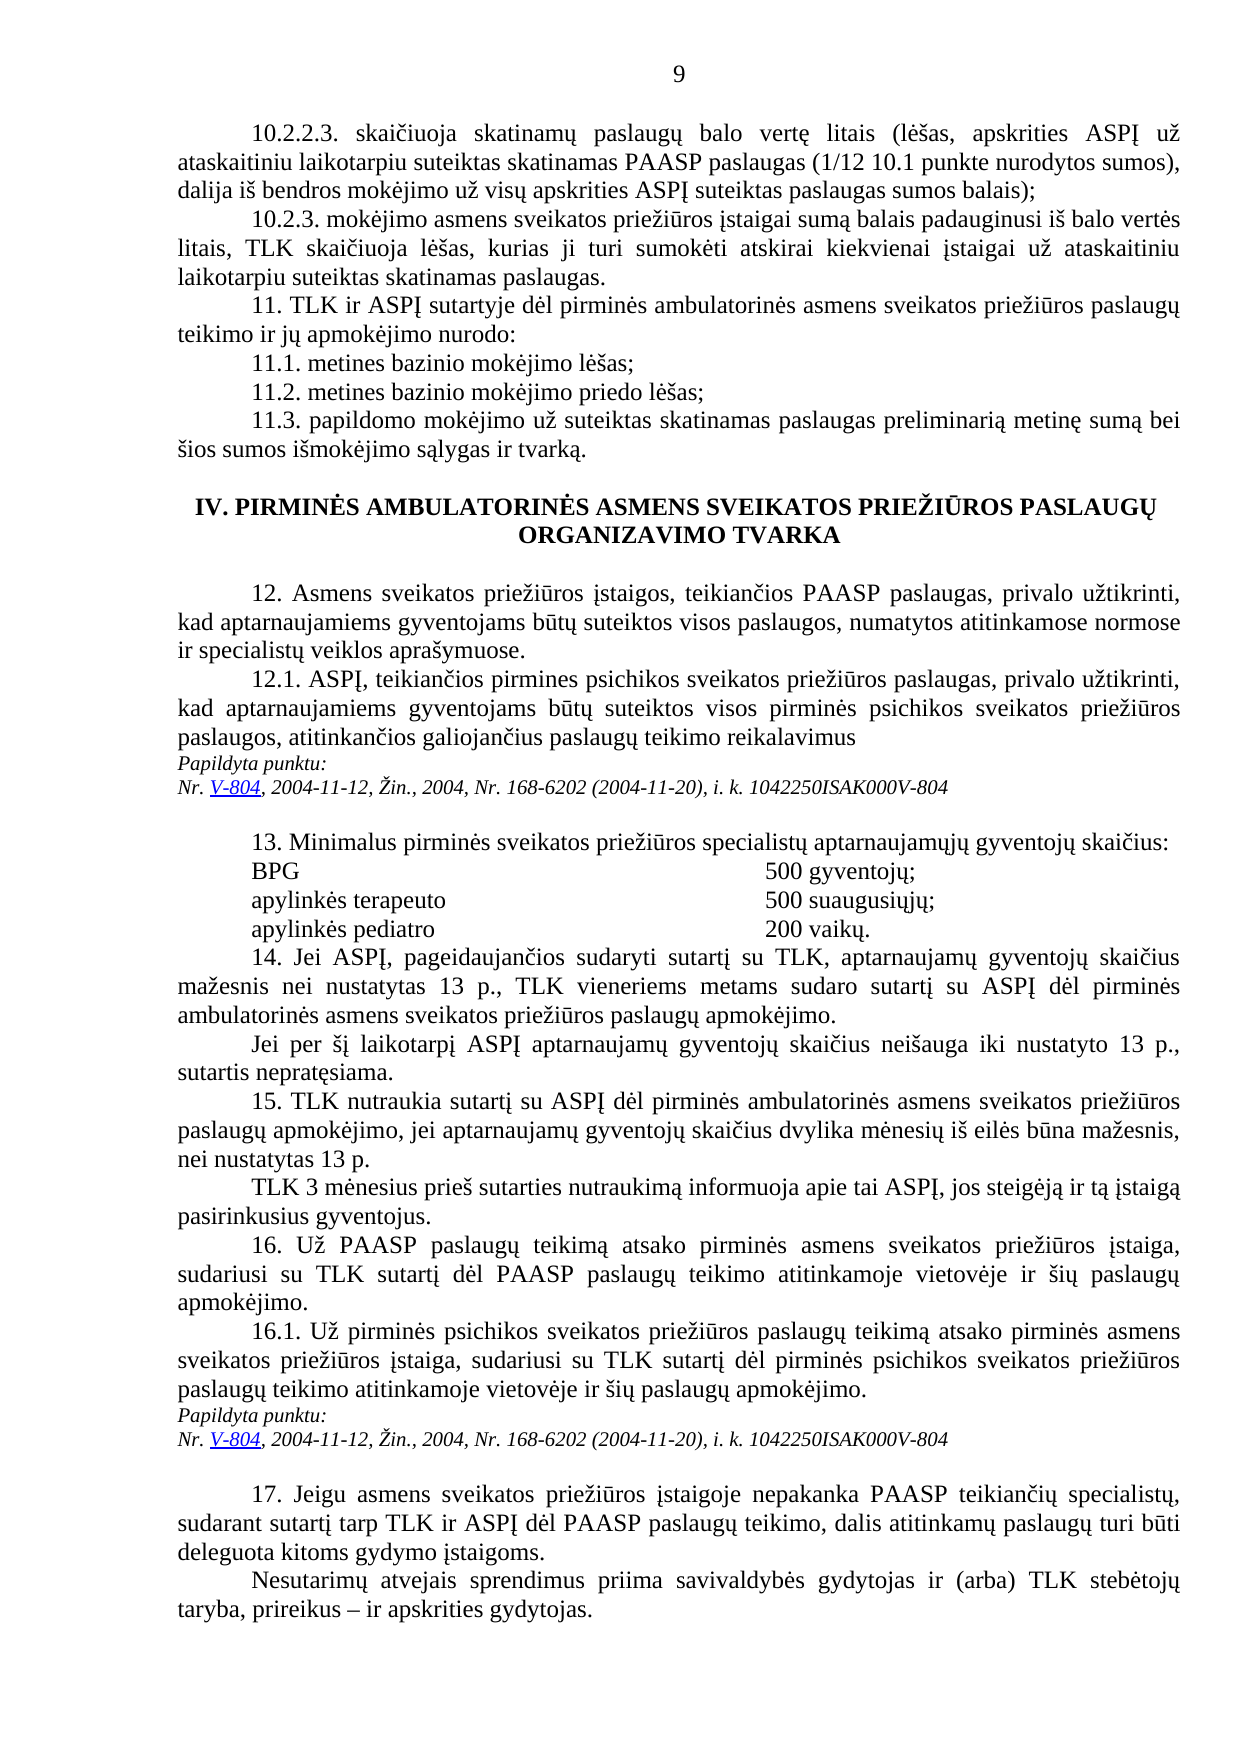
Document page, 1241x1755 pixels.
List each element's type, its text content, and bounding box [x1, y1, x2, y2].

text IV. PIRMINĖS AMBULATORINĖS ASMENS SVEIKATOS PRIEŽIŪROS PASLAUGŲ [177, 492, 1181, 521]
text 12. Asmens sveikatos priežiūros įstaigos, teikiančios PAASP paslaugas, privalo užtikrinti, kad aptarnaujamiems gyventojams būtų suteiktos visos paslaugos, numatytos atitinkamose normose ir specialistų veiklos aprašymuose. [177, 578, 1181, 664]
text 16. Už PAASP paslaugų teikimą atsako pirminės asmens sveikatos priežiūros įstaiga, sudariusi su TLK sutartį dėl PAASP paslaugų teikimo atitinkamoje vietovėje ir šių paslaugų apmokėjimo. [177, 1230, 1181, 1316]
text Jei per šį laikotarpį ASPĮ aptarnaujamų gyventojų skaičius neišauga iki nustatyto 13 p., sutartis nepratęsiama. [177, 1029, 1181, 1086]
text apylinkės pediatro 200 vaikų. [177, 914, 1181, 942]
text Papildyta punktu: [177, 1402, 1181, 1427]
text 13. Minimalus pirminės sveikatos priežiūros specialistų aptarnaujamųjų gyventojų skaičius: [177, 827, 1181, 856]
text 17. Jeigu asmens sveikatos priežiūros įstaigoje nepakanka PAASP teikiančių specialistų, sudarant sutartį tarp TLK ir ASPĮ dėl PAASP paslaugų teikimo, dalis atitinkamų paslaugų turi būti deleguota kitoms gydymo įstaigoms. [177, 1479, 1181, 1566]
text 15. TLK nutraukia sutartį su ASPĮ dėl pirminės ambulatorinės asmens sveikatos priežiūros paslaugų apmokėjimo, jei aptarnaujamų gyventojų skaičius dvylika mėnesių iš eilės būna mažesnis, nei nustatytas 13 p. [177, 1086, 1181, 1172]
text 10.2.3. mokėjimo asmens sveikatos priežiūros įstaigai sumą balais padauginusi iš balo vertės litais, TLK skaičiuoja lėšas, kurias ji turi sumokėti atskirai kiekvienai įstaigai už ataskaitiniu laikotarpiu suteiktas skatinamas paslaugas. [177, 204, 1181, 291]
text Nesutarimų atvejais sprendimus priima savivaldybės gydytojas ir (arba) TLK stebėtojų taryba, prireikus – ir apskrities gydytojas. [177, 1566, 1181, 1623]
text Papildyta punktu: [177, 751, 1181, 775]
text 11.1. metines bazinio mokėjimo lėšas; [177, 348, 1181, 377]
text TLK 3 mėnesius prieš sutarties nutraukimą informuoja apie tai ASPĮ, jos steigėją ir tą įstaigą pasirinkusius gyventojus. [177, 1172, 1181, 1230]
text Nr. V-804, 2004-11-12, Žin., 2004, Nr. 168-6202 (2004-11-20), i. k. 1042250ISAK000V-804 [177, 1427, 1181, 1451]
text ORGANIZAVIMO TVARKA [177, 521, 1181, 549]
text apylinkės terapeuto 500 suaugusiųjų; [177, 885, 1181, 914]
text 14. Jei ASPĮ, pageidaujančios sudaryti sutartį su TLK, aptarnaujamų gyventojų skaičius mažesnis nei nustatytas 13 p., TLK vieneriems metams sudaro sutartį su ASPĮ dėl pirminės ambulatorinės asmens sveikatos priežiūros paslaugų apmokėjimo. [177, 942, 1181, 1029]
text 11.2. metines bazinio mokėjimo priedo lėšas; [177, 377, 1181, 406]
text 11. TLK ir ASPĮ sutartyje dėl pirminės ambulatorinės asmens sveikatos priežiūros paslaugų teikimo ir jų apmokėjimo nurodo: [177, 291, 1181, 348]
text 12.1. ASPĮ, teikiančios pirmines psichikos sveikatos priežiūros paslaugas, privalo užtikrinti, kad aptarnaujamiems gyventojams būtų suteiktos visos pirminės psichikos sveikatos priežiūros paslaugos, atitinkančios galiojančius paslaugų teikimo reikalavimus [177, 664, 1181, 751]
text Nr. V-804, 2004-11-12, Žin., 2004, Nr. 168-6202 (2004-11-20), i. k. 1042250ISAK000V-804 [177, 775, 1181, 799]
text 11.3. papildomo mokėjimo už suteiktas skatinamas paslaugas preliminarią metinę sumą bei šios sumos išmokėjimo sąlygas ir tvarką. [177, 406, 1181, 463]
text 10.2.2.3. skaičiuoja skatinamų paslaugų balo vertę litais (lėšas, apskrities ASPĮ už ataskaitiniu laikotarpiu suteiktas skatinamas PAASP paslaugas (1/12 10.1 punkte nurodytos sumos), dalija iš bendros mokėjimo už visų apskrities ASPĮ suteiktas paslaugas sumos balais); [177, 118, 1181, 204]
text BPG 500 gyventojų; [177, 856, 1181, 885]
text 16.1. Už pirminės psichikos sveikatos priežiūros paslaugų teikimą atsako pirminės asmens sveikatos priežiūros įstaiga, sudariusi su TLK sutartį dėl pirminės psichikos sveikatos priežiūros paslaugų teikimo atitinkamoje vietovėje ir šių paslaugų apmokėjimo. [177, 1316, 1181, 1402]
